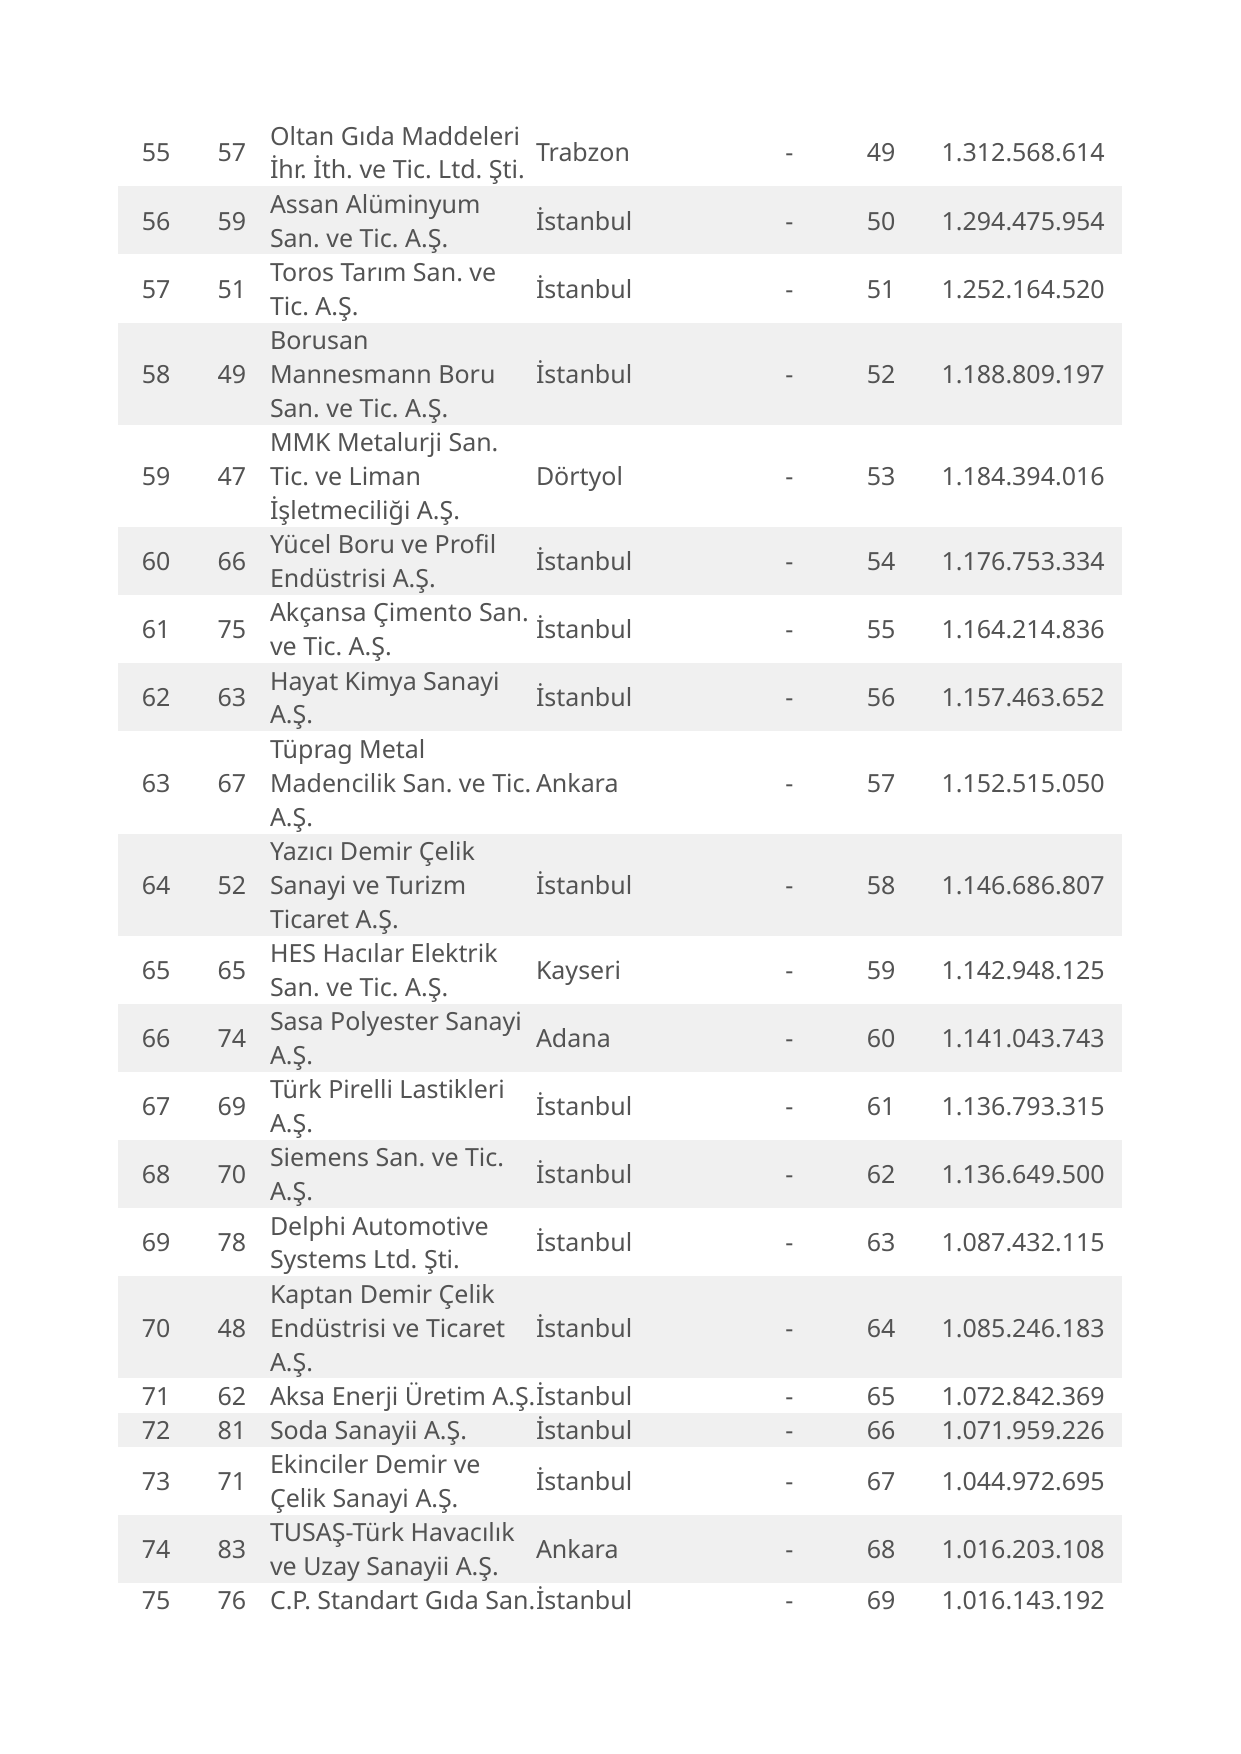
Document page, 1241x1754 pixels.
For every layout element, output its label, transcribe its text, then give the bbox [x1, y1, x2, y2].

table_cell 70 [194, 1140, 270, 1208]
table_cell Kaptan Demir Çelik Endüstrisi ve Ticaret A.Ş. [270, 1276, 536, 1378]
table_cell Adana [536, 1004, 740, 1072]
table_cell - [740, 527, 838, 595]
table_cell 51 [194, 254, 270, 322]
table_cell 1.184.394.016 [924, 425, 1122, 527]
table_cell Ekinciler Demir ve Çelik Sanayi A.Ş. [270, 1447, 536, 1515]
table_cell 69 [194, 1072, 270, 1140]
table_cell İstanbul [536, 1208, 740, 1276]
table_cell 57 [194, 118, 270, 186]
table_cell Assan Alüminyum San. ve Tic. A.Ş. [270, 186, 536, 254]
table_cell - [740, 254, 838, 322]
table_cell 68 [838, 1515, 924, 1583]
table_cell Tüprag Metal Madencilik San. ve Tic. A.Ş. [270, 731, 536, 833]
table_cell 63 [194, 663, 270, 731]
table_cell 1.141.043.743 [924, 1004, 1122, 1072]
table_cell 56 [838, 663, 924, 731]
table_cell MMK Metalurji San. Tic. ve Liman İşletmeciliği A.Ş. [270, 425, 536, 527]
table_cell 67 [838, 1447, 924, 1515]
table_cell 1.085.246.183 [924, 1276, 1122, 1378]
table_cell 67 [194, 731, 270, 833]
table_cell İstanbul [536, 186, 740, 254]
table_cell Ankara [536, 1515, 740, 1583]
table_cell 74 [118, 1515, 194, 1583]
table_cell - [740, 731, 838, 833]
table_cell Trabzon [536, 118, 740, 186]
table_cell Toros Tarım San. ve Tic. A.Ş. [270, 254, 536, 322]
table_cell 1.016.203.108 [924, 1515, 1122, 1583]
table_cell 1.146.686.807 [924, 834, 1122, 936]
table_cell 48 [194, 1276, 270, 1378]
table_cell 59 [118, 425, 194, 527]
table_cell - [740, 1447, 838, 1515]
table_cell 52 [194, 834, 270, 936]
table_cell TUSAŞ-Türk Havacılık ve Uzay Sanayii A.Ş. [270, 1515, 536, 1583]
table_cell 65 [118, 936, 194, 1004]
table_cell C.P. Standart Gıda San. ve Tic. A.Ş. [270, 1583, 536, 1617]
table_cell Yücel Boru ve Profil Endüstrisi A.Ş. [270, 527, 536, 595]
table_cell 50 [838, 186, 924, 254]
table_cell 69 [118, 1208, 194, 1276]
table_cell 49 [194, 323, 270, 425]
table_cell 62 [118, 663, 194, 731]
table_cell 65 [838, 1379, 924, 1412]
table_cell - [740, 1515, 838, 1583]
table_cell Yazıcı Demir Çelik Sanayi ve Turizm Ticaret A.Ş. [270, 834, 536, 936]
table_cell 69 [838, 1583, 924, 1617]
table_cell 67 [118, 1072, 194, 1140]
table_cell 1.176.753.334 [924, 527, 1122, 595]
table_cell 1.157.463.652 [924, 663, 1122, 731]
table_cell - [740, 118, 838, 186]
table_cell Kayseri [536, 936, 740, 1004]
table_cell - [740, 1208, 838, 1276]
table_cell İstanbul [536, 323, 740, 425]
table_cell İstanbul [536, 254, 740, 322]
table_cell 1.072.842.369 [924, 1379, 1122, 1412]
table_cell 1.294.475.954 [924, 186, 1122, 254]
table_cell - [740, 1004, 838, 1072]
table_cell 59 [194, 186, 270, 254]
table_cell 1.016.143.192 [924, 1583, 1122, 1617]
table_cell 61 [118, 595, 194, 663]
table_cell 58 [118, 323, 194, 425]
table_cell 70 [118, 1276, 194, 1378]
table_cell 56 [118, 186, 194, 254]
table_cell 1.071.959.226 [924, 1413, 1122, 1447]
table_cell 55 [118, 118, 194, 186]
table_cell 57 [838, 731, 924, 833]
table_cell 64 [118, 834, 194, 936]
table_cell 1.087.432.115 [924, 1208, 1122, 1276]
table_cell - [740, 1276, 838, 1378]
table_cell 1.188.809.197 [924, 323, 1122, 425]
table_cell - [740, 1072, 838, 1140]
table_cell 71 [118, 1379, 194, 1412]
table_cell 1.312.568.614 [924, 118, 1122, 186]
table_cell 78 [194, 1208, 270, 1276]
table_cell 57 [118, 254, 194, 322]
table_cell Delphi Automotive Systems Ltd. Şti. [270, 1208, 536, 1276]
table_cell Dörtyol [536, 425, 740, 527]
table_cell 66 [838, 1413, 924, 1447]
table_cell 81 [194, 1413, 270, 1447]
table_cell 61 [838, 1072, 924, 1140]
table_cell - [740, 186, 838, 254]
table_cell 1.142.948.125 [924, 936, 1122, 1004]
table_cell 58 [838, 834, 924, 936]
table_cell İstanbul [536, 1583, 740, 1617]
table_cell - [740, 1583, 838, 1617]
table_cell 66 [118, 1004, 194, 1072]
table_cell 1.136.649.500 [924, 1140, 1122, 1208]
table_cell İstanbul [536, 1413, 740, 1447]
table_cell İstanbul [536, 834, 740, 936]
table_cell 59 [838, 936, 924, 1004]
table_cell İstanbul [536, 1072, 740, 1140]
table_cell İstanbul [536, 1447, 740, 1515]
table_cell 47 [194, 425, 270, 527]
table_cell 64 [838, 1276, 924, 1378]
table_cell - [740, 323, 838, 425]
table_cell 62 [838, 1140, 924, 1208]
table_cell - [740, 1140, 838, 1208]
table_cell 51 [838, 254, 924, 322]
table_cell 63 [118, 731, 194, 833]
table_cell İstanbul [536, 663, 740, 731]
table_cell Ankara [536, 731, 740, 833]
table_cell Sasa Polyester Sanayi A.Ş. [270, 1004, 536, 1072]
table_cell 63 [838, 1208, 924, 1276]
table_cell Aksa Enerji Üretim A.Ş. [270, 1379, 536, 1412]
table_cell 75 [118, 1583, 194, 1617]
table_cell HES Hacılar Elektrik San. ve Tic. A.Ş. [270, 936, 536, 1004]
table_cell 74 [194, 1004, 270, 1072]
table_cell 68 [118, 1140, 194, 1208]
table_cell İstanbul [536, 1276, 740, 1378]
table_cell 75 [194, 595, 270, 663]
table_cell - [740, 663, 838, 731]
table_cell 73 [118, 1447, 194, 1515]
table_cell Hayat Kimya Sanayi A.Ş. [270, 663, 536, 731]
table_cell 65 [194, 936, 270, 1004]
table_cell 1.136.793.315 [924, 1072, 1122, 1140]
table_cell Oltan Gıda Maddeleri İhr. İth. ve Tic. Ltd. Şti. [270, 118, 536, 186]
table_cell İstanbul [536, 1140, 740, 1208]
table_cell - [740, 1413, 838, 1447]
table_cell Siemens San. ve Tic. A.Ş. [270, 1140, 536, 1208]
table_cell 52 [838, 323, 924, 425]
table_cell 53 [838, 425, 924, 527]
table_cell 1.152.515.050 [924, 731, 1122, 833]
table_cell 66 [194, 527, 270, 595]
table_cell İstanbul [536, 595, 740, 663]
table_cell İstanbul [536, 527, 740, 595]
table_cell Türk Pirelli Lastikleri A.Ş. [270, 1072, 536, 1140]
table_cell 60 [118, 527, 194, 595]
table_cell 71 [194, 1447, 270, 1515]
table_cell 1.044.972.695 [924, 1447, 1122, 1515]
table_cell Borusan Mannesmann Boru San. ve Tic. A.Ş. [270, 323, 536, 425]
table_cell 72 [118, 1413, 194, 1447]
table_cell 49 [838, 118, 924, 186]
table_cell Soda Sanayii A.Ş. [270, 1413, 536, 1447]
table_cell 60 [838, 1004, 924, 1072]
table_cell - [740, 1379, 838, 1412]
table_cell 1.164.214.836 [924, 595, 1122, 663]
table_cell 1.252.164.520 [924, 254, 1122, 322]
table_cell 62 [194, 1379, 270, 1412]
table_cell - [740, 425, 838, 527]
table_cell 76 [194, 1583, 270, 1617]
table_cell 83 [194, 1515, 270, 1583]
table_cell - [740, 936, 838, 1004]
table_cell Akçansa Çimento San. ve Tic. A.Ş. [270, 595, 536, 663]
table_cell 54 [838, 527, 924, 595]
table_cell - [740, 834, 838, 936]
table_cell İstanbul [536, 1379, 740, 1412]
table_cell - [740, 595, 838, 663]
table_cell 55 [838, 595, 924, 663]
